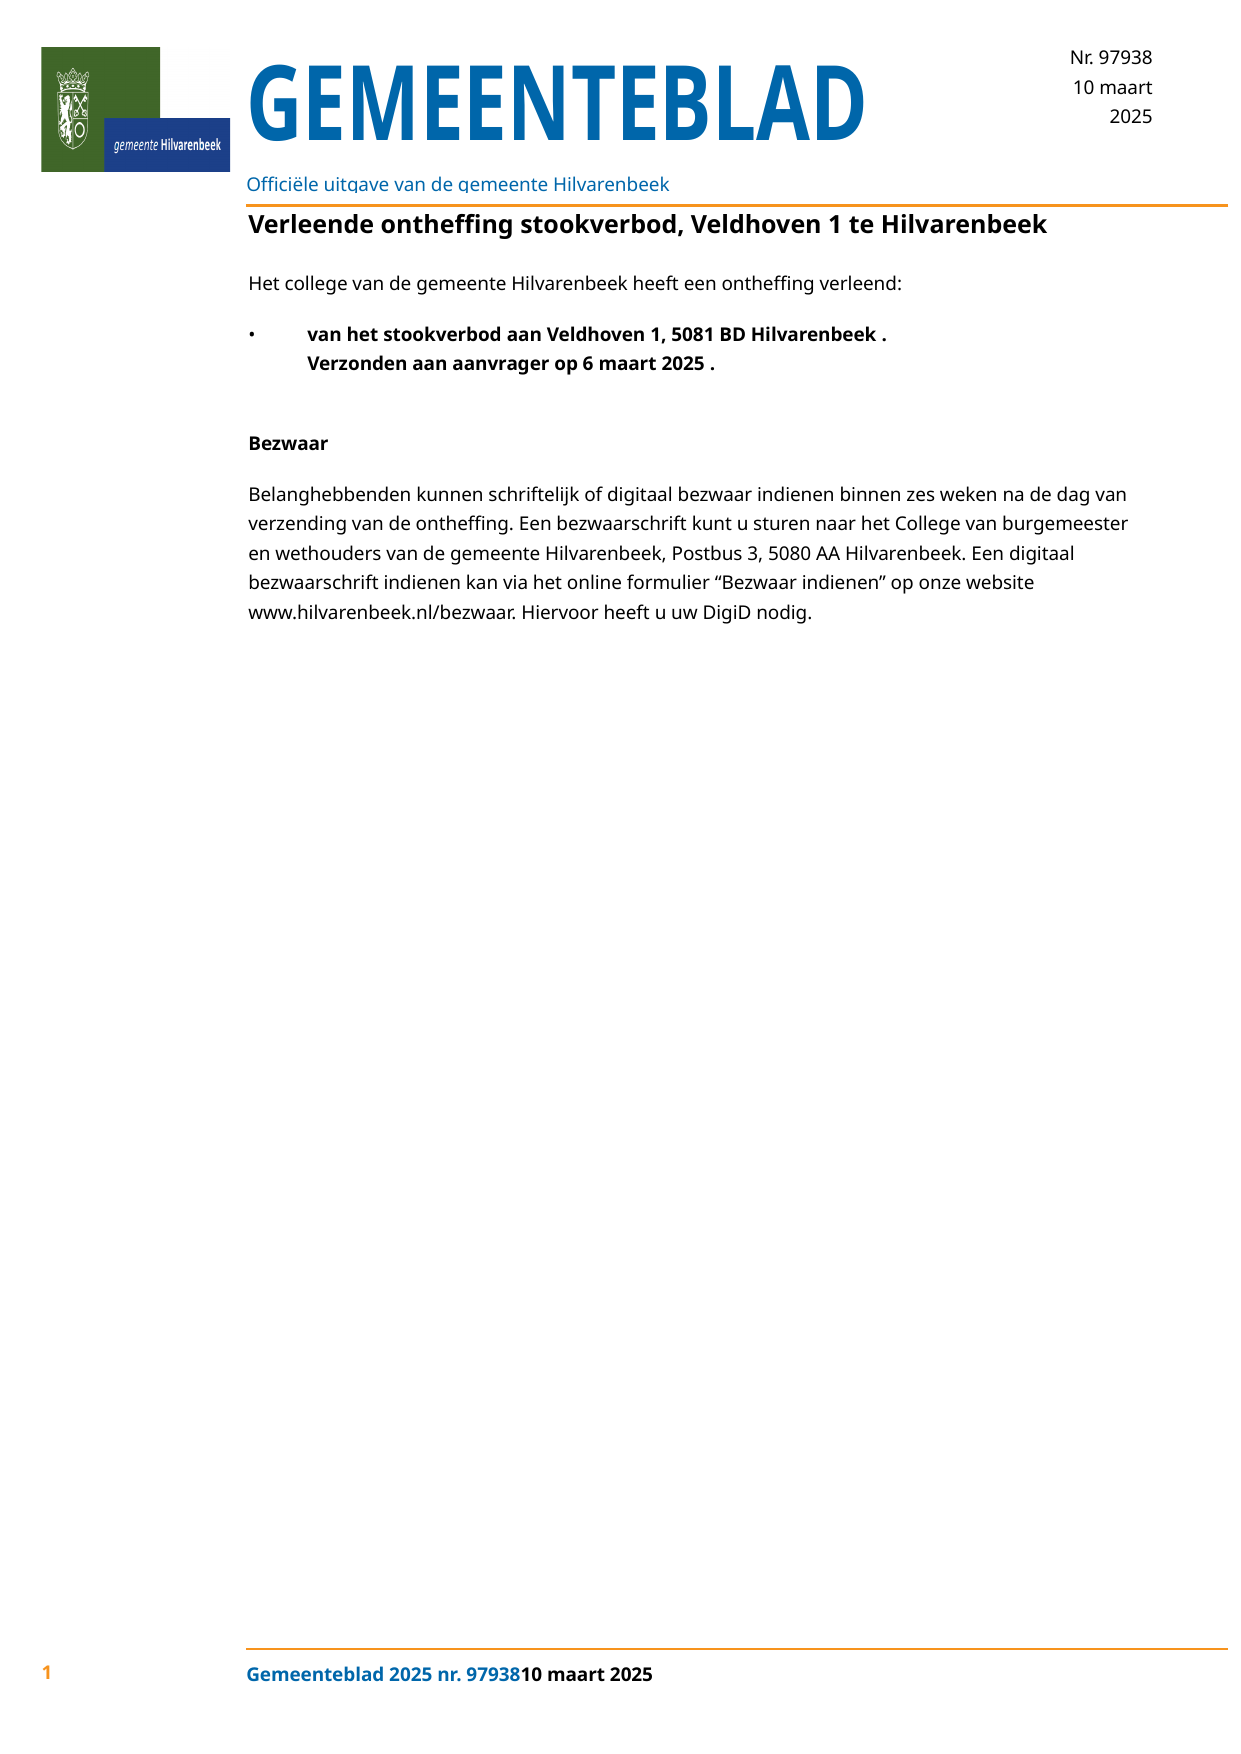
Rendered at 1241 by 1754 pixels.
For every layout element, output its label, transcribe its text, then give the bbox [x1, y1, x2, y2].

list van het stookverbod aan Veldhoven 1, 5081 BD Hilvarenbeek . [248, 321, 1152, 346]
picture [41, 47, 231, 172]
text Belanghebbenden kunnen schriftelijk of digitaal bezwaar indienen binnen zes weken na de dag van verzending van de ontheffing. Een bezwaarschrift kunt u sturen naar het College van burgemeester en wethouders van de gemeente Hilvarenbeek, Postbus 3, 5080 AA Hilvarenbeek. Een digitaal bezwaarschrift indienen kan via het online formulier “Bezwaar indienen” op onze website www.hilvarenbeek.nl/bezwaar. Hiervoor heeft u uw DigiD nodig. [248, 481, 1152, 625]
text Het college van de gemeente Hilvarenbeek heeft een ontheffing verleend: [248, 270, 1152, 296]
list Verzonden aan aanvrager op 6 maart 2025 . [248, 350, 1152, 376]
text Bezwaar [248, 430, 1152, 456]
text Verleende ontheffing stookverbod, Veldhoven 1 te Hilvarenbeek [248, 207, 1152, 241]
